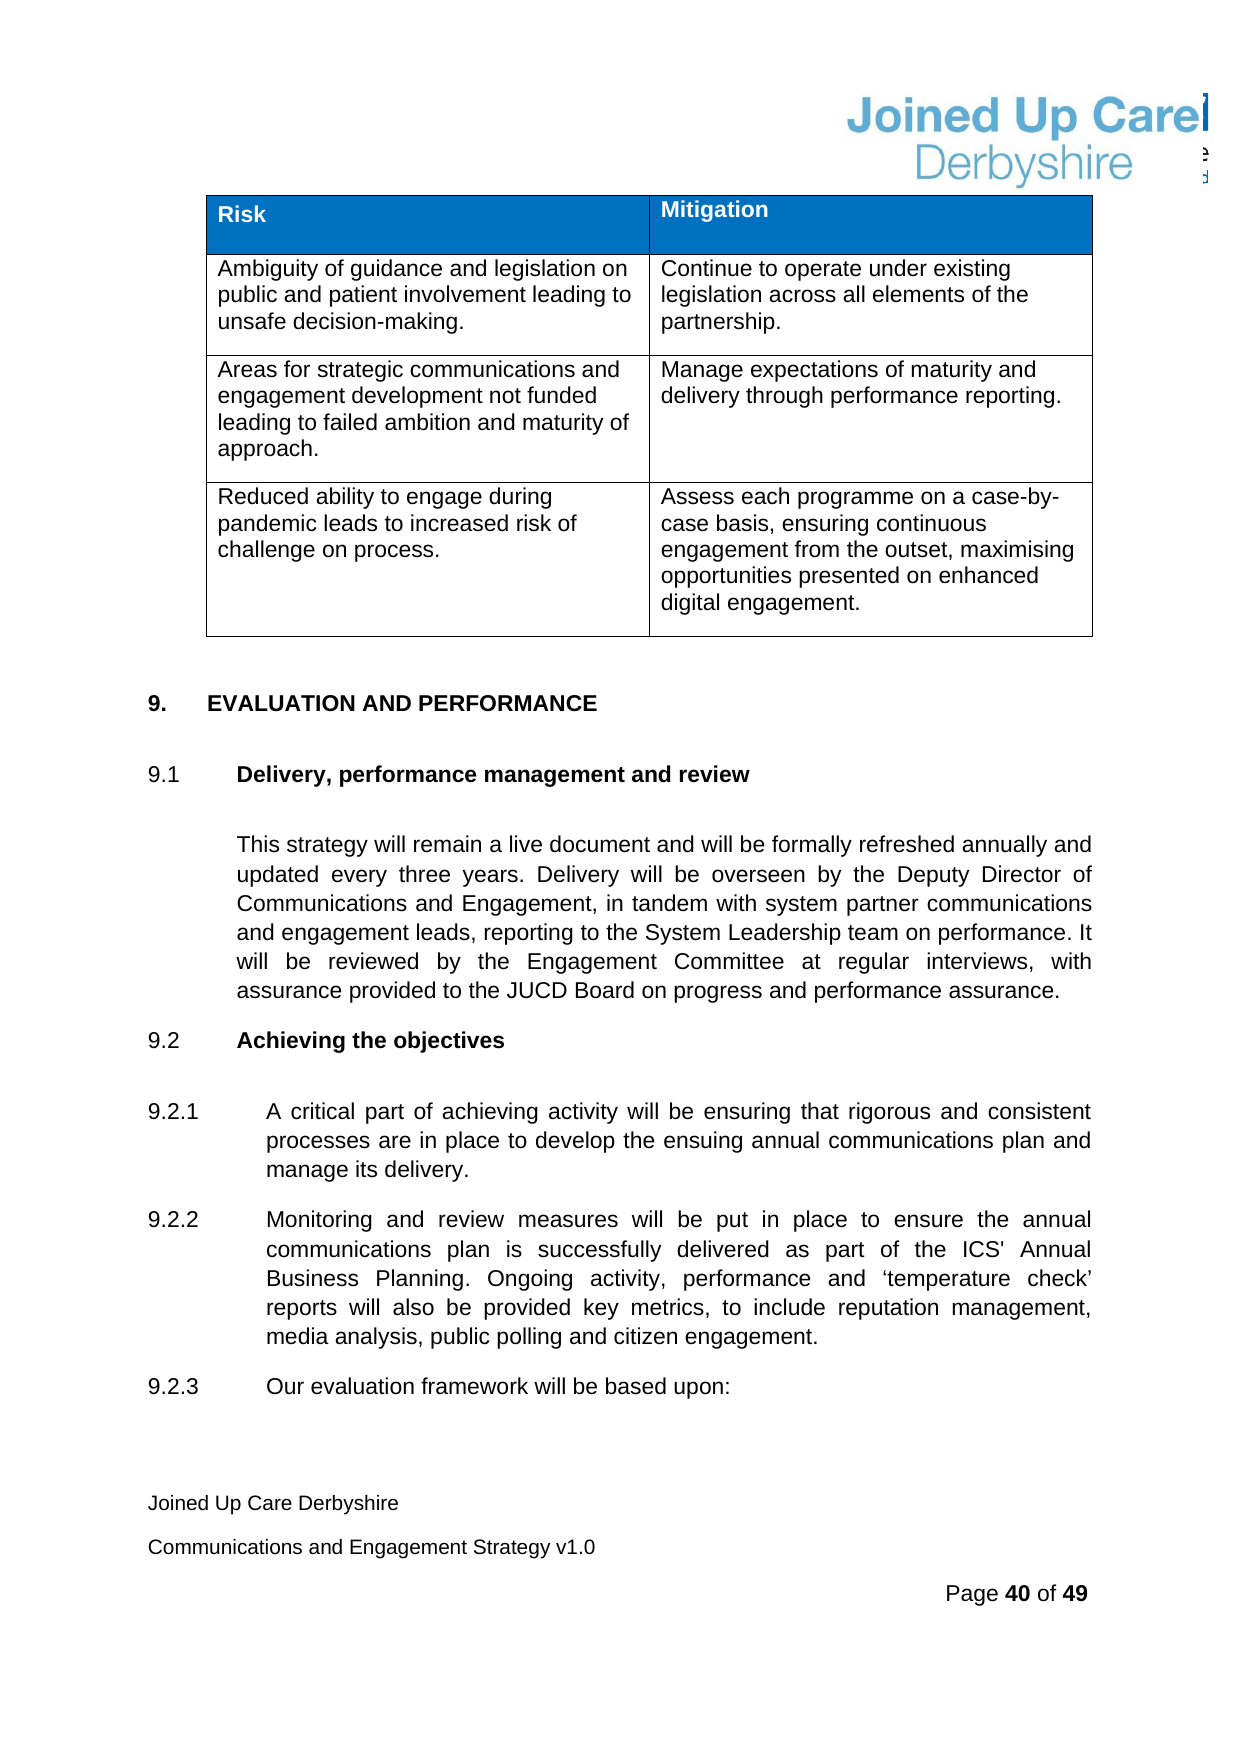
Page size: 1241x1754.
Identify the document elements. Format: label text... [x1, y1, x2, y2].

table_cell Manage expectations of maturity and delivery through performance reporting. [650, 356, 1092, 482]
subtitle Evaluation and Performance [148, 687, 1092, 716]
table_cell Reduced ability to engage during pandemic leads to increased risk of challenge on process. [207, 483, 649, 636]
table_cell Ambiguity of guidance and legislation on public and patient involvement leading to unsafe decision-making. [207, 255, 649, 355]
subtitle Our evaluation framework will be based upon: [148, 1370, 1092, 1399]
table_header Risk [207, 196, 649, 254]
subtitle A critical part of achieving activity will be ensuring that rigorous and consistent processes are in place to develop the ensuing annual communications plan and manage its delivery. [148, 1095, 1092, 1183]
table_cell Assess each programme on a case-by-case basis, ensuring continuous engagement from the outset, maximising opportunities presented on enhanced digital engagement. [650, 483, 1092, 636]
table_cell Areas for strategic communications and engagement development not funded leading to failed ambition and maturity of approach. [207, 356, 649, 482]
subtitle Achieving the objectives [148, 1024, 1092, 1053]
subtitle Delivery, performance management and review [148, 758, 1092, 787]
subtitle Monitoring and review measures will be put in place to ensure the annual communications plan is successfully delivered as part of the ICS' Annual Business Planning. Ongoing activity, performance and ‘temperature check’ reports will also be provided key metrics, to include reputation management, media analysis, public polling and citizen engagement. [148, 1203, 1092, 1349]
text This strategy will remain a live document and will be formally refreshed annually and updated every three years. Delivery will be overseen by the Deputy Director of Communications and Engagement, in tandem with system partner communications and engagement leads, reporting to the System Leadership team on performance. It will be reviewed by the Engagement Committee at regular interviews, with assurance provided to the JUCD Board on progress and performance assurance. [236, 828, 1092, 1003]
table_cell Continue to operate under existing legislation across all elements of the partnership. [650, 255, 1092, 355]
table_header Mitigation [650, 196, 1092, 254]
